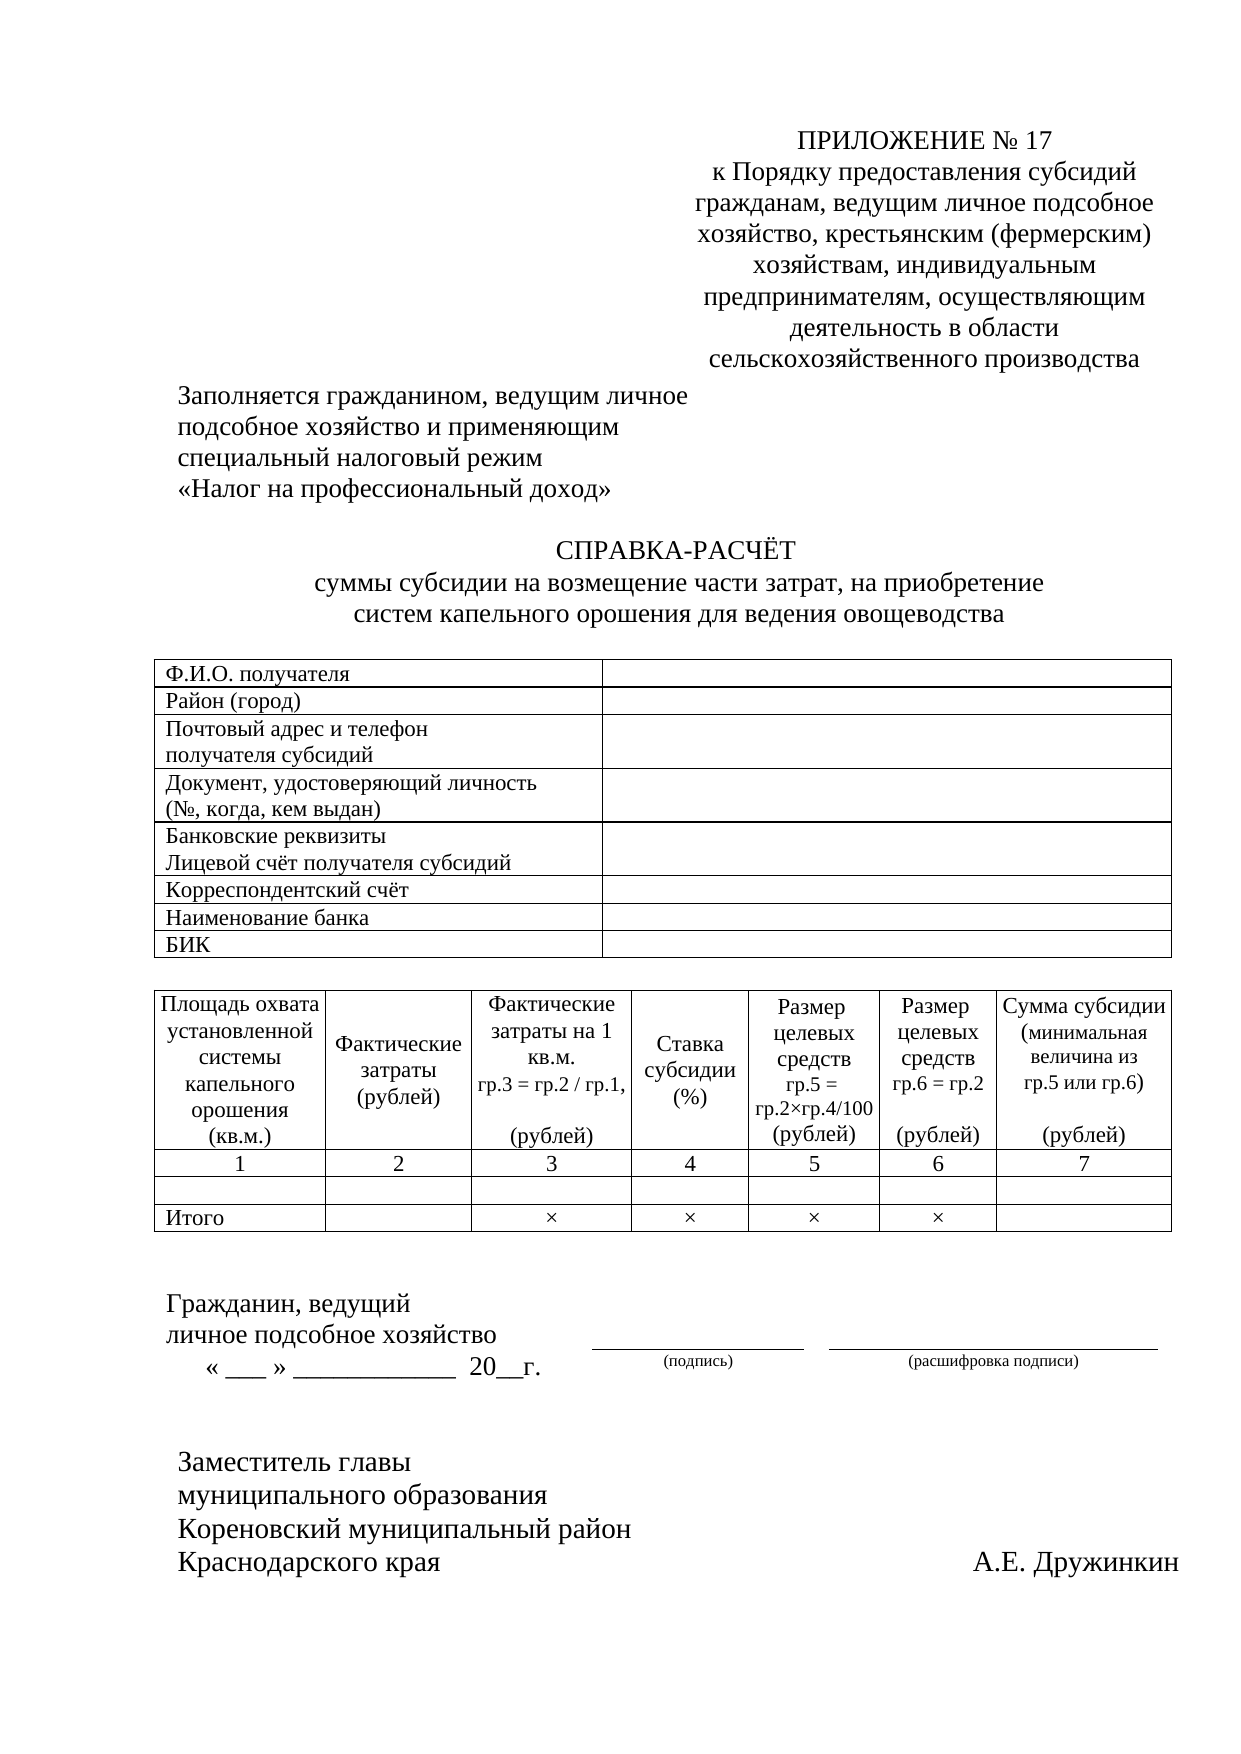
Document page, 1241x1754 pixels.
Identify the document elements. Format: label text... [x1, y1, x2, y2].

table_header Гражданин, ведущий личное подсобное хозяйство [155, 1287, 592, 1349]
table_cell [603, 823, 1171, 875]
table_cell × [472, 1205, 631, 1231]
table_header [171, 118, 673, 379]
table_header Размер целевых средств гр.6 = гр.2 (рублей) [880, 991, 996, 1149]
table_cell [603, 715, 1171, 768]
table_header [804, 1287, 829, 1349]
table_cell [997, 1177, 1171, 1203]
table_cell [603, 904, 1171, 930]
text суммы субсидии на возмещение части затрат, на приобретение [177, 566, 1181, 597]
text подсобное хозяйство и применяющим [177, 410, 1181, 441]
table_cell (расшифровка подписи) [829, 1350, 1158, 1382]
table_cell 4 [632, 1150, 748, 1176]
table_header [603, 660, 1171, 686]
table_cell БИК [155, 931, 602, 957]
table_cell Наименование банка [155, 904, 602, 930]
table_cell Документ, удостоверяющий личность (№, когда, кем выдан) [155, 769, 602, 821]
table_cell [472, 1177, 631, 1203]
table_cell × [749, 1205, 879, 1231]
table_cell [880, 1177, 996, 1203]
table_header Ставка субсидии (%) [632, 991, 748, 1149]
text Кореновский муниципальный район [177, 1511, 1181, 1544]
table_cell (подпись) [592, 1350, 804, 1382]
text муниципального образования [177, 1477, 1181, 1511]
table_header Площадь охвата установленной системы капельного орошения (кв.м.) [155, 991, 325, 1149]
table_cell × [880, 1205, 996, 1231]
text СПРАВКА-РАСЧЁТ [177, 534, 1181, 566]
table_cell 5 [749, 1150, 879, 1176]
table_cell [749, 1177, 879, 1203]
table_cell 1 [155, 1150, 325, 1176]
table_header Фактические затраты (рублей) [326, 991, 471, 1149]
table_cell Банковские реквизиты Лицевой счёт получателя субсидий [155, 823, 602, 875]
text специальный налоговый режим [177, 441, 1181, 472]
table_cell Почтовый адрес и телефон получателя субсидий [155, 715, 602, 768]
table_cell [997, 1205, 1171, 1231]
table_cell [603, 769, 1171, 821]
table_cell Корреспондентский счёт [155, 876, 602, 902]
table_cell [326, 1177, 471, 1203]
table_cell [603, 931, 1171, 957]
table_cell Район (город) [155, 688, 602, 714]
table_cell 7 [997, 1150, 1171, 1176]
table_header Сумма субсидии (минимальная величина из гр.5 или гр.6) (рублей) [997, 991, 1171, 1149]
text систем капельного орошения для ведения овощеводства [177, 597, 1181, 628]
table_cell Итого [155, 1205, 325, 1231]
table_header [829, 1287, 1158, 1349]
table_header ПРИЛОЖЕНИЕ № 17 к Порядку предоставления субсидий гражданам, ведущим личное подсобное хозяйство, крестьянским (фермерским) хозяйствам, индивидуальным предпринимателям, осуществляющим деятельность в области сельскохозяйственного производства [673, 118, 1175, 379]
table_cell 2 [326, 1150, 471, 1176]
table_cell [155, 1177, 325, 1203]
table_header Фактические затраты на 1 кв.м. гр.3 = гр.2 / гр.1, (рублей) [472, 991, 631, 1149]
text Заполняется гражданином, ведущим личное [177, 379, 1181, 410]
table_cell [326, 1205, 471, 1231]
table_cell « ___ » ____________ 20__г. [155, 1349, 592, 1382]
table_cell [804, 1349, 829, 1382]
table_header Размер целевых средств гр.5 = гр.2×гр.4/100 (рублей) [749, 991, 879, 1149]
text «Налог на профессиональный доход» [177, 472, 1181, 503]
table_cell [603, 876, 1171, 902]
table_cell 6 [880, 1150, 996, 1176]
table_cell [632, 1177, 748, 1203]
table_header Ф.И.О. получателя [155, 660, 602, 686]
table_header [592, 1287, 804, 1349]
table_cell 3 [472, 1150, 631, 1176]
text Краснодарского края А.Е. Дружинкин [177, 1544, 1181, 1578]
table_cell [603, 688, 1171, 714]
table_cell × [632, 1205, 748, 1231]
text Заместитель главы [177, 1444, 1181, 1477]
